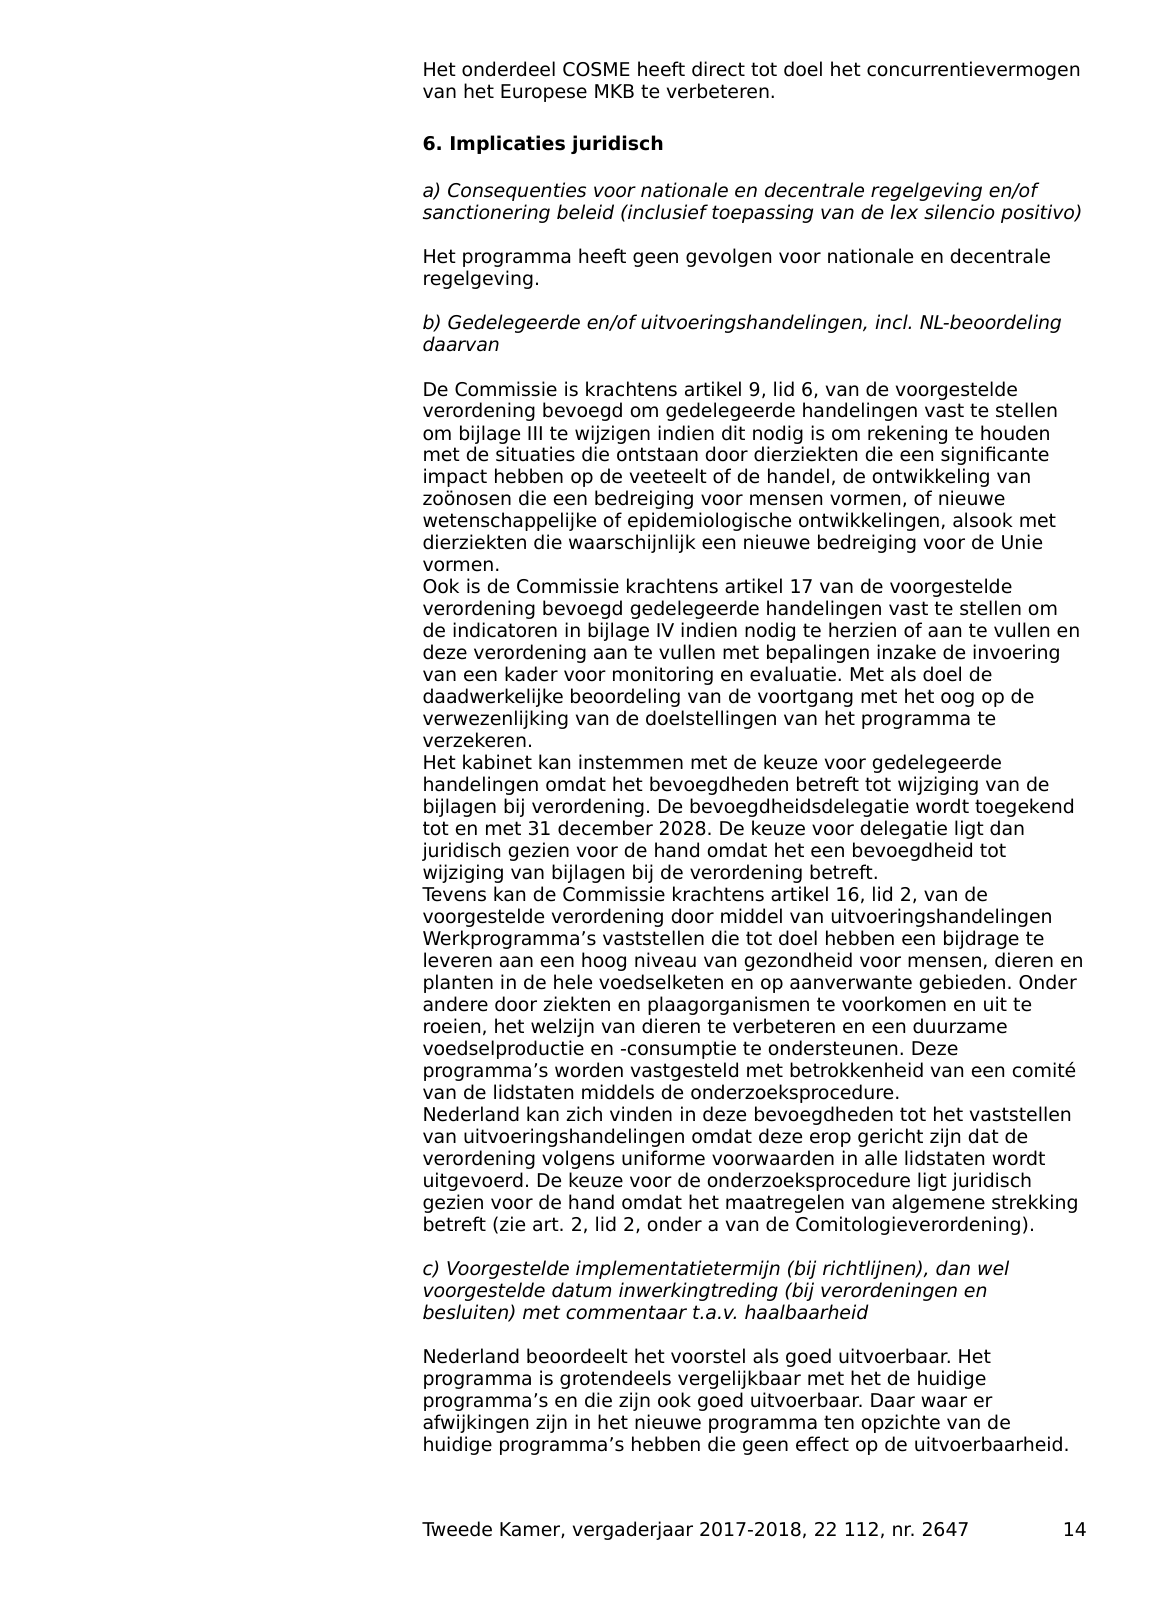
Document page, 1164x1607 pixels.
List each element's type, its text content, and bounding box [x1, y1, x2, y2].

text Het onderdeel COSME heeft direct tot doel het concurrentievermogen van het Europese MKB te verbeteren. [422, 59, 1087, 103]
text Tevens kan de Commissie krachtens artikel 16, lid 2, van de voorgestelde verordening door middel van uitvoeringshandelingen Werkprogramma’s vaststellen die tot doel hebben een bijdrage te leveren aan een hoog niveau van gezondheid voor mensen, dieren en planten in de hele voedselketen en op aanverwante gebieden. Onder andere door ziekten en plaagorganismen te voorkomen en uit te roeien, het welzijn van dieren te verbeteren en een duurzame voedselproductie en -consumptie te ondersteunen. Deze programma’s worden vastgesteld met betrokkenheid van een comité van de lidstaten middels de onderzoeksprocedure. [422, 884, 1087, 1104]
text Nederland beoordeelt het voorstel als goed uitvoerbaar. Het programma is grotendeels vergelijkbaar met het de huidige programma’s en die zijn ook goed uitvoerbaar. Daar waar er afwijkingen zijn in het nieuwe programma ten opzichte van de huidige programma’s hebben die geen effect op de uitvoerbaarheid. [422, 1346, 1087, 1456]
text Ook is de Commissie krachtens artikel 17 van de voorgestelde verordening bevoegd gedelegeerde handelingen vast te stellen om de indicatoren in bijlage IV indien nodig te herzien of aan te vullen en deze verordening aan te vullen met bepalingen inzake de invoering van een kader voor monitoring en evaluatie. Met als doel de daadwerkelijke beoordeling van de voortgang met het oog op de verwezenlijking van de doelstellingen van het programma te verzekeren. [422, 576, 1087, 752]
text Nederland kan zich vinden in deze bevoegdheden tot het vaststellen van uitvoeringshandelingen omdat deze erop gericht zijn dat de verordening volgens uniforme voorwaarden in alle lidstaten wordt uitgevoerd. De keuze voor de onderzoeksprocedure ligt juridisch gezien voor de hand omdat het maatregelen van algemene strekking betreft (zie art. 2, lid 2, onder a van de Comitologieverordening). [422, 1104, 1087, 1236]
subtitle c) Voorgestelde implementatietermijn (bij richtlijnen), dan wel voorgestelde datum inwerkingtreding (bij verordeningen en besluiten) met commentaar t.a.v. haalbaarheid [422, 1258, 1087, 1324]
text Het programma heeft geen gevolgen voor nationale en decentrale regelgeving. [422, 246, 1087, 290]
text De Commissie is krachtens artikel 9, lid 6, van de voorgestelde verordening bevoegd om gedelegeerde handelingen vast te stellen om bijlage III te wijzigen indien dit nodig is om rekening te houden met de situaties die ontstaan door dierziekten die een significante impact hebben op de veeteelt of de handel, de ontwikkeling van zoönosen die een bedreiging voor mensen vormen, of nieuwe wetenschappelijke of epidemiologische ontwikkelingen, alsook met dierziekten die waarschijnlijk een nieuwe bedreiging voor de Unie vormen. [422, 378, 1087, 576]
text Het kabinet kan instemmen met de keuze voor gedelegeerde handelingen omdat het bevoegdheden betreft tot wijziging van de bijlagen bij verordening. De bevoegdheidsdelegatie wordt toegekend tot en met 31 december 2028. De keuze voor delegatie ligt dan juridisch gezien voor de hand omdat het een bevoegdheid tot wijziging van bijlagen bij de verordening betreft. [422, 752, 1087, 884]
subtitle b) Gedelegeerde en/of uitvoeringshandelingen, incl. NL-beoordeling daarvan [422, 312, 1087, 356]
subtitle a) Consequenties voor nationale en decentrale regelgeving en/of sanctionering beleid (inclusief toepassing van de lex silencio positivo) [422, 180, 1087, 224]
subtitle 6. Implicaties juridisch [422, 133, 1087, 155]
